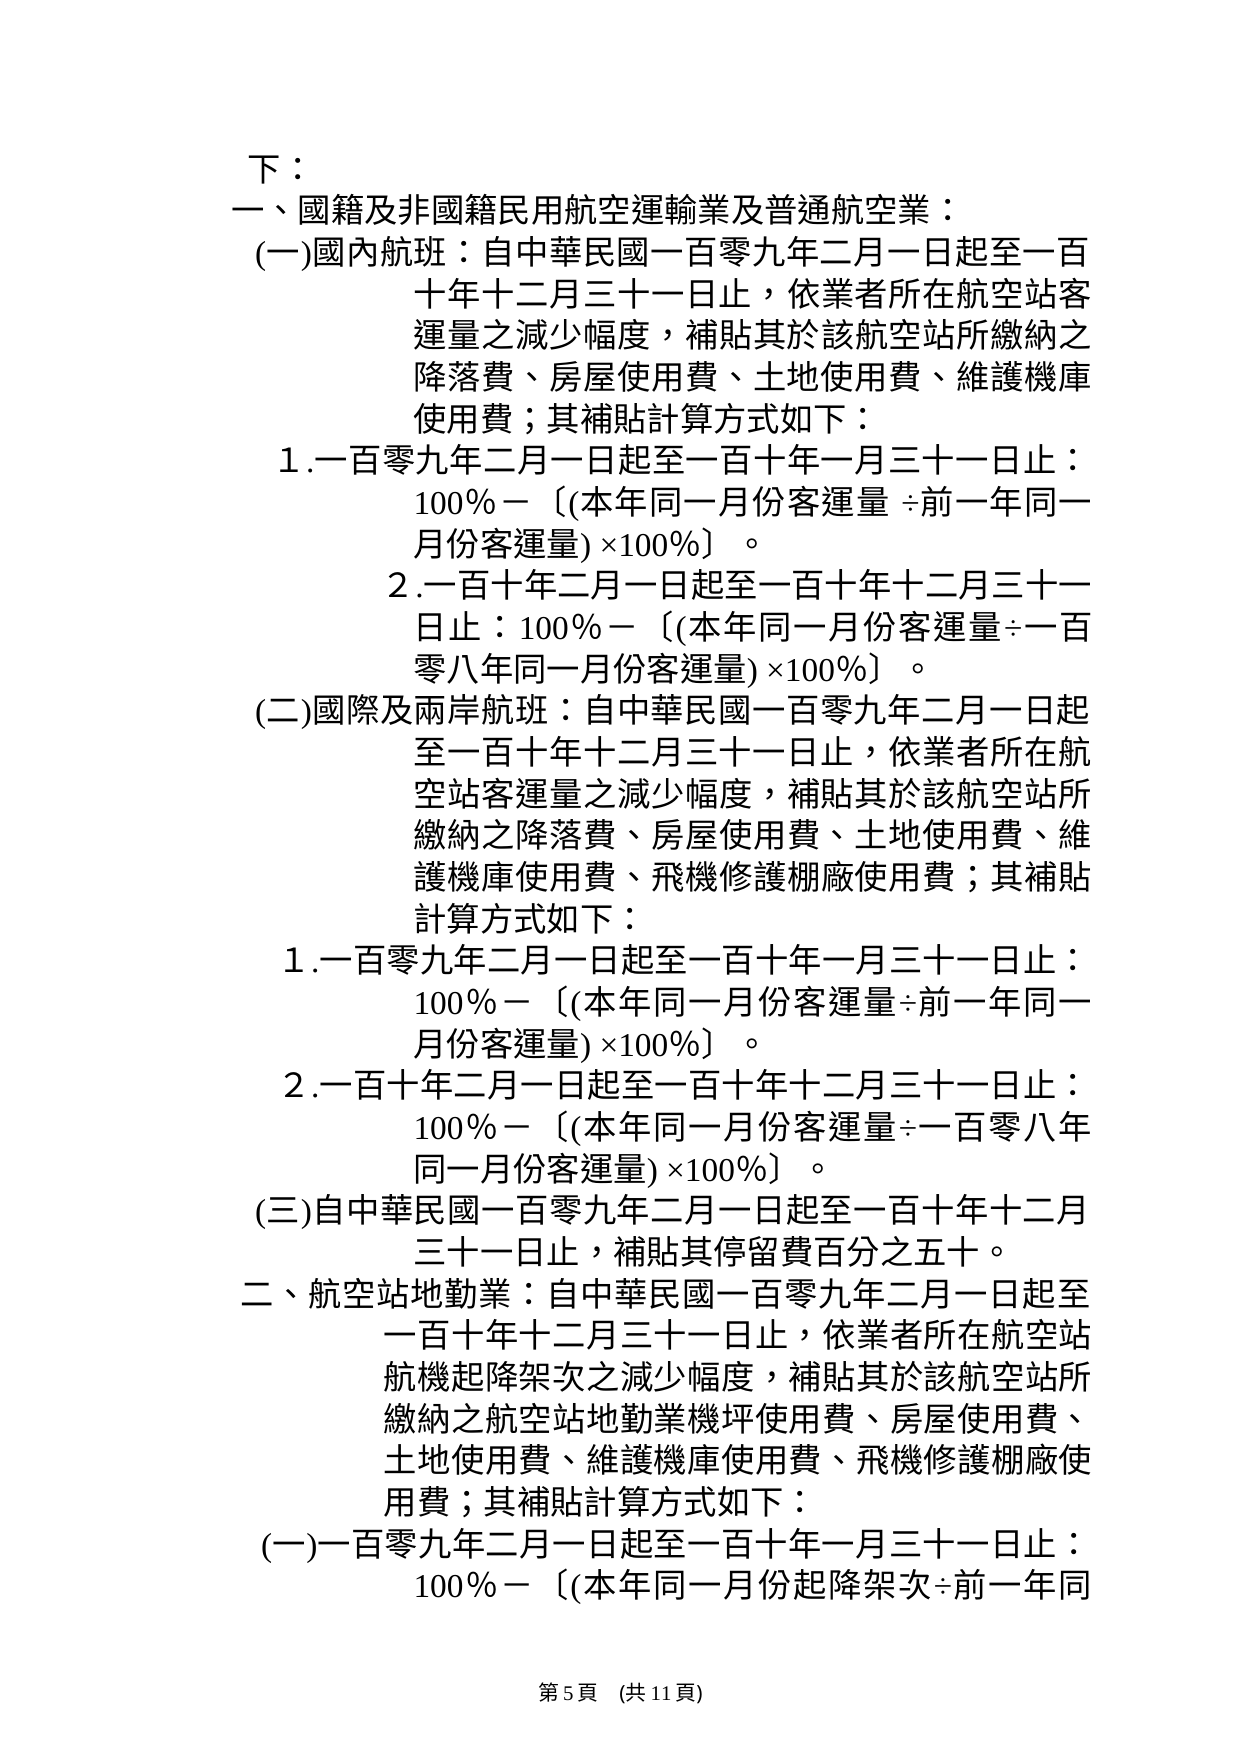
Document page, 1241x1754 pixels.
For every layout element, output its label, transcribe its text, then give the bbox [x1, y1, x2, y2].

text (二)國際及兩岸航班：自中華民國一百零九年二月一日起至一百十年十二月三十一日止，依業者所在航空站客運量之減少幅度，補貼其於該航空站所繳納之降落費、房屋使用費、土地使用費、維護機庫使用費、飛機修護棚廠使用費；其補貼計算方式如下： [148, 689, 1092, 939]
text ２.一百十年二月一日起至一百十年十二月三十一日止：100％－〔(本年同一月份客運量÷一百零八年同一月份客運量) ×100％〕。 [148, 1064, 1092, 1189]
text (三)自中華民國一百零九年二月一日起至一百十年十二月三十一日止，補貼其停留費百分之五十。 [148, 1189, 1092, 1273]
text 二、航空站地勤業：自中華民國一百零九年二月一日起至一百十年十二月三十一日止，依業者所在航空站航機起降架次之減少幅度，補貼其於該航空站所繳納之航空站地勤業機坪使用費、房屋使用費、土地使用費、維護機庫使用費、飛機修護棚廠使用費；其補貼計算方式如下： [148, 1273, 1092, 1523]
text １.一百零九年二月一日起至一百十年一月三十一日止：100％－〔(本年同一月份客運量 ÷前一年同一月份客運量) ×100％〕。 [148, 439, 1092, 564]
text 一、國籍及非國籍民用航空運輸業及普通航空業： [148, 189, 1092, 231]
text ２.一百十年二月一日起至一百十年十二月三十一日止：100％－〔(本年同一月份客運量÷一百零八年同一月份客運量) ×100％〕。 [148, 564, 1092, 689]
text 下： [148, 148, 1092, 189]
text (一)國內航班：自中華民國一百零九年二月一日起至一百十年十二月三十一日止，依業者所在航空站客運量之減少幅度，補貼其於該航空站所繳納之降落費、房屋使用費、土地使用費、維護機庫使用費；其補貼計算方式如下： [148, 231, 1092, 439]
text １.一百零九年二月一日起至一百十年一月三十一日止：100％－〔(本年同一月份客運量÷前一年同一月份客運量) ×100％〕。 [148, 939, 1092, 1064]
text (一)一百零九年二月一日起至一百十年一月三十一日止：100％－〔(本年同一月份起降架次÷前一年同 [148, 1523, 1092, 1606]
